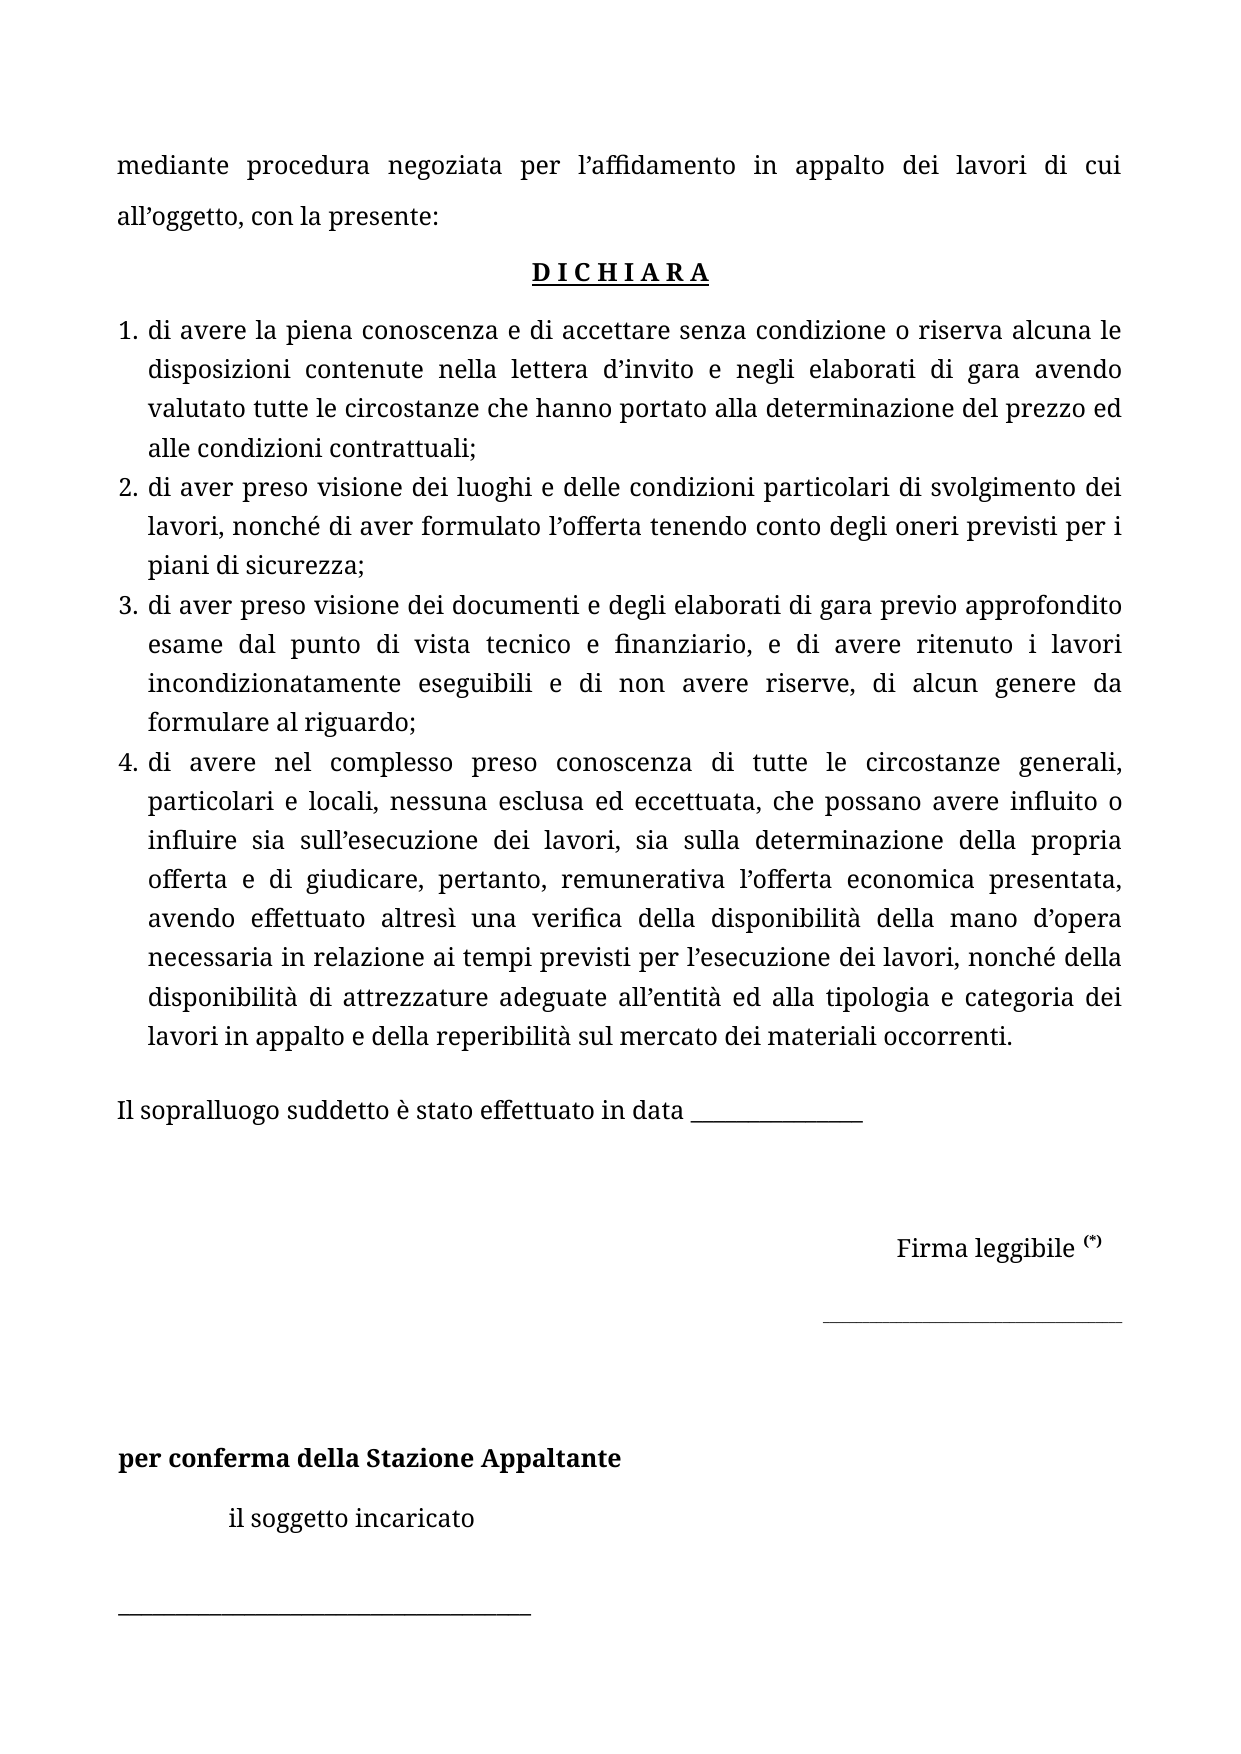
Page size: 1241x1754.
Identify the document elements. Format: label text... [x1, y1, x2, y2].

text per conferma della Stazione Appaltante [118, 1441, 1122, 1475]
list di aver preso visione dei documenti e degli elaborati di gara previo approfondito esame dal punto di vista tecnico e finanziario, e di avere ritenuto i lavori incondizionatamente eseguibili e di non avere riserve, di alcun genere da formulare al riguardo; [118, 587, 1123, 739]
text il soggetto incaricato [118, 1501, 1122, 1535]
text mediante procedura negoziata per l’affidamento in appalto dei lavori di cui all’oggetto, con la presente: [117, 148, 1122, 233]
text Il sopralluogo suddetto è stato effettuato in data _______________ [117, 1093, 1122, 1127]
text Firma leggibile (*) [118, 1231, 1122, 1265]
text D I C H I A R A [118, 255, 1122, 289]
list di avere nel complesso preso conoscenza di tutte le circostanze generali, particolari e locali, nessuna esclusa ed eccettuata, che possano avere influito o influire sia sull’esecuzione dei lavori, sia sulla determinazione della propria offerta e di giudicare, pertanto, remunerativa l’offerta economica presentata, avendo effettuato altresì una verifica della disponibilità della mano d’opera necessaria in relazione ai tempi previsti per l’esecuzione dei lavori, nonché della disponibilità di attrezzature adeguate all’entità ed alla tipologia e categoria dei lavori in appalto e della reperibilità sul mercato dei materiali occorrenti. [118, 744, 1123, 1052]
text _____________________________________________ [118, 1306, 1122, 1340]
list di avere la piena conoscenza e di accettare senza condizione o riserva alcuna le disposizioni contenute nella lettera d’invito e negli elaborati di gara avendo valutato tutte le circostanze che hanno portato alla determinazione del prezzo ed alle condizioni contrattuali; [118, 313, 1123, 464]
text ____________________________________ [118, 1586, 1122, 1620]
list di aver preso visione dei luoghi e delle condizioni particolari di svolgimento dei lavori, nonché di aver formulato l’offerta tenendo conto degli oneri previsti per i piani di sicurezza; [118, 469, 1123, 582]
